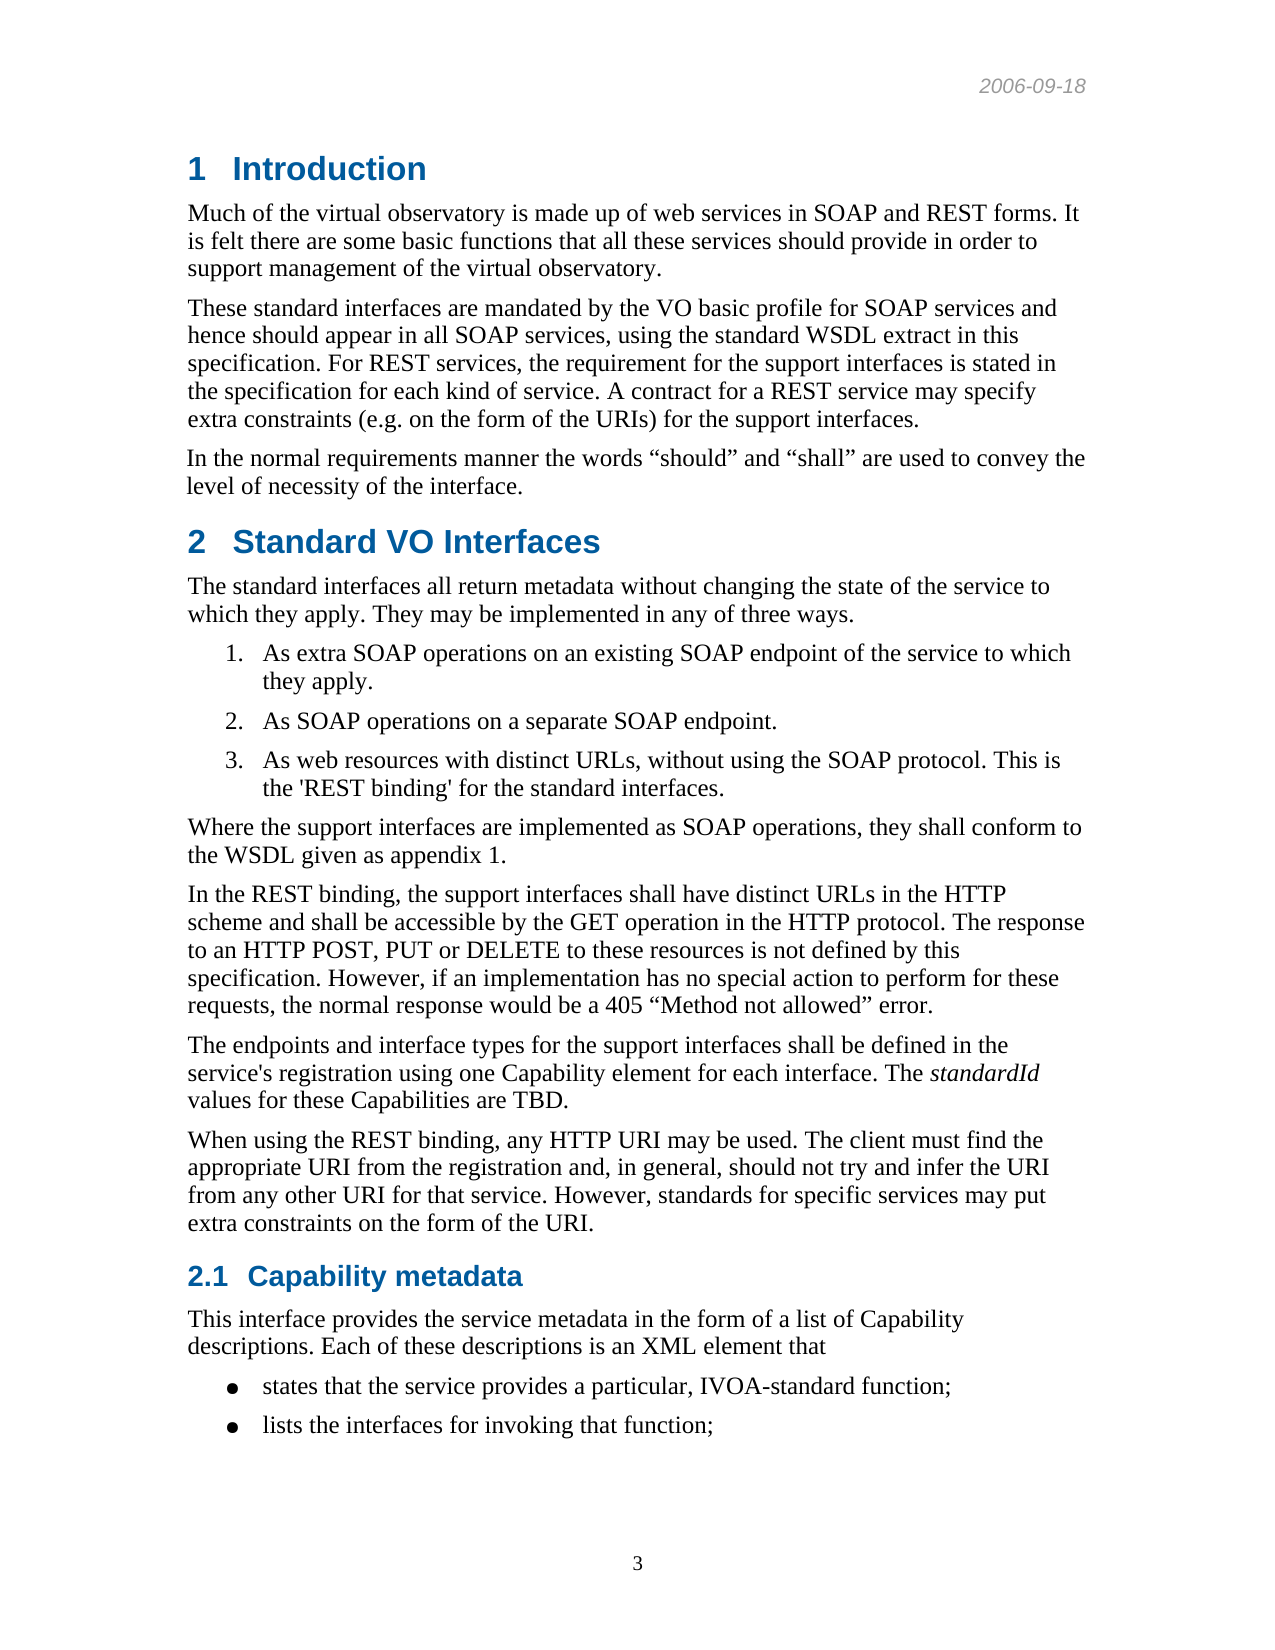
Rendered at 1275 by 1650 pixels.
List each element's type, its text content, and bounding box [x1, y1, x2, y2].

text Where the support interfaces are implemented as SOAP operations, they shall conform to the WSDL given as appendix 1. [187, 813, 1087, 869]
text In the REST binding, the support interfaces shall have distinct URLs in the HTTP scheme and shall be accessible by the GET operation in the HTTP protocol. The response to an HTTP POST, PUT or DELETE to these resources is not defined by this specification. However, if an implementation has no special action to perform for these requests, the normal response would be a 405 “Method not allowed” error. [187, 881, 1087, 1019]
list As web resources with distinct URLs, without using the SOAP protocol. This is the 'REST binding' for the standard interfaces. [225, 746, 1087, 802]
text These standard interfaces are mandated by the VO basic profile for SOAP services and hence should appear in all SOAP services, using the standard WSDL extract in this specification. For REST services, the requirement for the support interfaces is stated in the specification for each kind of service. A contract for a REST service may specify extra constraints (e.g. on the form of the URIs) for the support interfaces. [187, 294, 1087, 432]
list As extra SOAP operations on an existing SOAP endpoint of the service to which they apply. [225, 639, 1087, 695]
text When using the REST binding, any HTTP URI may be used. The client must find the appropriate URI from the registration and, in general, should not try and infer the URI from any other URI for that service. However, standards for specific services may put extra constraints on the form of the URI. [187, 1126, 1087, 1237]
text The standard interfaces all return metadata without changing the state of the service to which they apply. They may be implemented in any of three ways. [187, 572, 1087, 628]
text The endpoints and interface types for the support interfaces shall be defined in the service's registration using one Capability element for each interface. The standardId values for these Capabilities are TBD. [187, 1031, 1087, 1114]
subtitle Introduction [187, 150, 1087, 187]
text Much of the virtual observatory is made up of web services in SOAP and REST forms. It is felt there are some basic functions that all these services should provide in order to support management of the virtual observatory. [187, 199, 1087, 282]
subtitle Standard VO Interfaces [187, 523, 1087, 561]
list lists the interfaces for invoking that function; [225, 1411, 1087, 1439]
list states that the service provides a particular, IVOA-standard function; [225, 1372, 1087, 1399]
text In the normal requirements manner the words “should” and “shall” are used to convey the level of necessity of the interface. [186, 444, 1087, 500]
text This interface provides the service metadata in the form of a list of Capability descriptions. Each of these descriptions is an XML element that [187, 1305, 1087, 1360]
subtitle Capability metadata [187, 1260, 1087, 1293]
list As SOAP operations on a separate SOAP endpoint. [225, 707, 1087, 734]
